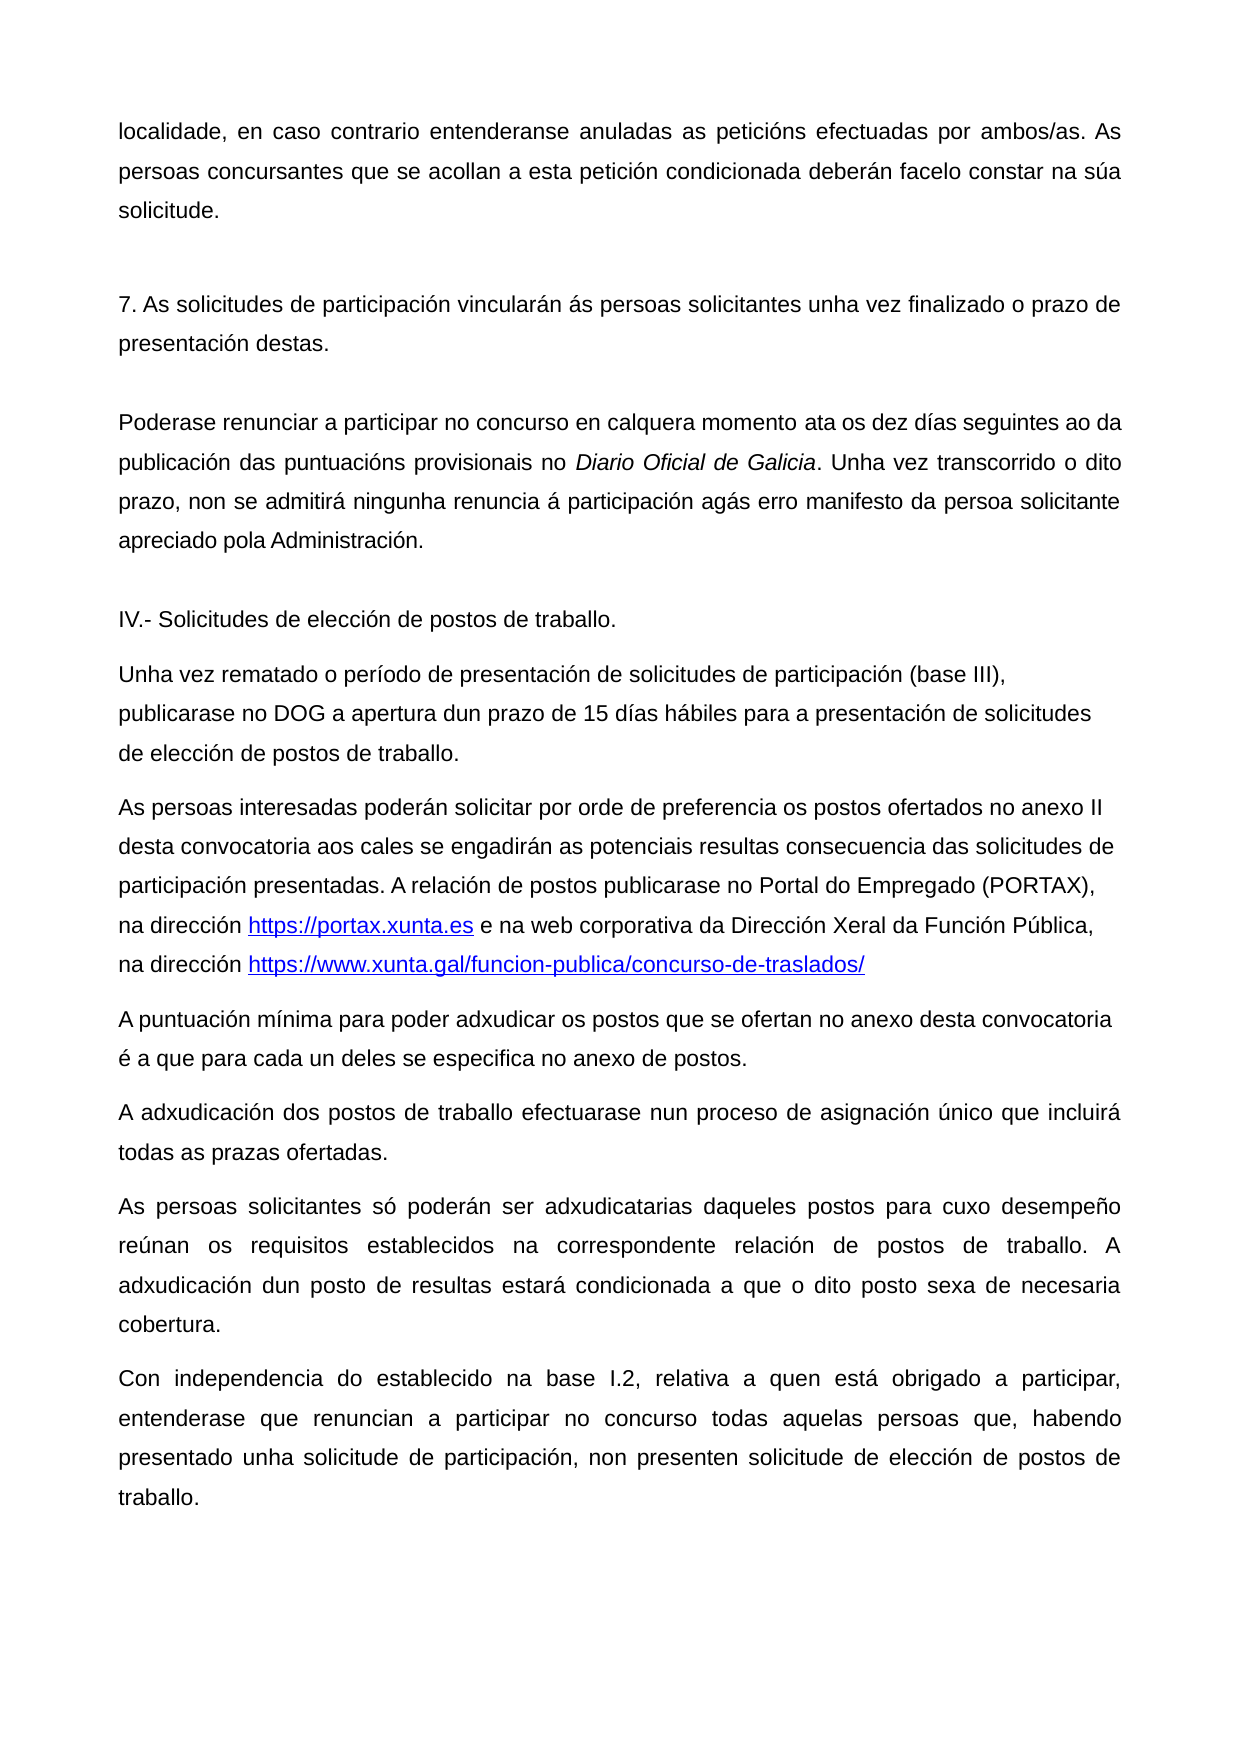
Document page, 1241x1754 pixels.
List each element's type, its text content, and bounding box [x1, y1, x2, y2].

text As persoas interesadas poderán solicitar por orde de preferencia os postos ofertados no anexo II desta convocatoria aos cales se engadirán as potenciais resultas consecuencia das solicitudes de participación presentadas. A relación de postos publicarase no Portal do Empregado (PORTAX), na dirección https://portax.xunta.es e na web corporativa da Dirección Xeral da Función Pública, na dirección https://www.xunta.gal/funcion-publica/concurso-de-traslados/ [118, 793, 1122, 978]
text Unha vez rematado o período de presentación de solicitudes de participación (base III), publicarase no DOG a apertura dun prazo de 15 días hábiles para a presentación de solicitudes de elección de postos de traballo. [118, 661, 1122, 766]
text A adxudicación dos postos de traballo efectuarase nun proceso de asignación único que incluirá todas as prazas ofertadas. [118, 1099, 1122, 1165]
text As persoas solicitantes só poderán ser adxudicatarias daqueles postos para cuxo desempeño reúnan os requisitos establecidos na correspondente relación de postos de traballo. A adxudicación dun posto de resultas estará condicionada a que o dito posto sexa de necesaria cobertura. [118, 1193, 1122, 1337]
text Con independencia do establecido na base I.2, relativa a quen está obrigado a participar, entenderase que renuncian a participar no concurso todas aquelas persoas que, habendo presentado unha solicitude de participación, non presenten solicitude de elección de postos de traballo. [118, 1365, 1122, 1510]
text localidade, en caso contrario entenderanse anuladas as peticións efectuadas por ambos/as. As persoas concursantes que se acollan a esta petición condicionada deberán facelo constar na súa solicitude. [118, 118, 1122, 223]
text IV.- Solicitudes de elección de postos de traballo. [118, 606, 1122, 633]
text A puntuación mínima para poder adxudicar os postos que se ofertan no anexo desta convocatoria é a que para cada un deles se especifica no anexo de postos. [118, 1006, 1122, 1071]
text Poderase renunciar a participar no concurso en calquera momento ata os dez días seguintes ao da publicación das puntuacións provisionais no Diario Oficial de Galicia. Unha vez transcorrido o dito prazo, non se admitirá ningunha renuncia á participación agás erro manifesto da persoa solicitante apreciado pola Administración. [118, 409, 1122, 554]
text 7. As solicitudes de participación vincularán ás persoas solicitantes unha vez finalizado o prazo de presentación destas. [118, 291, 1122, 356]
